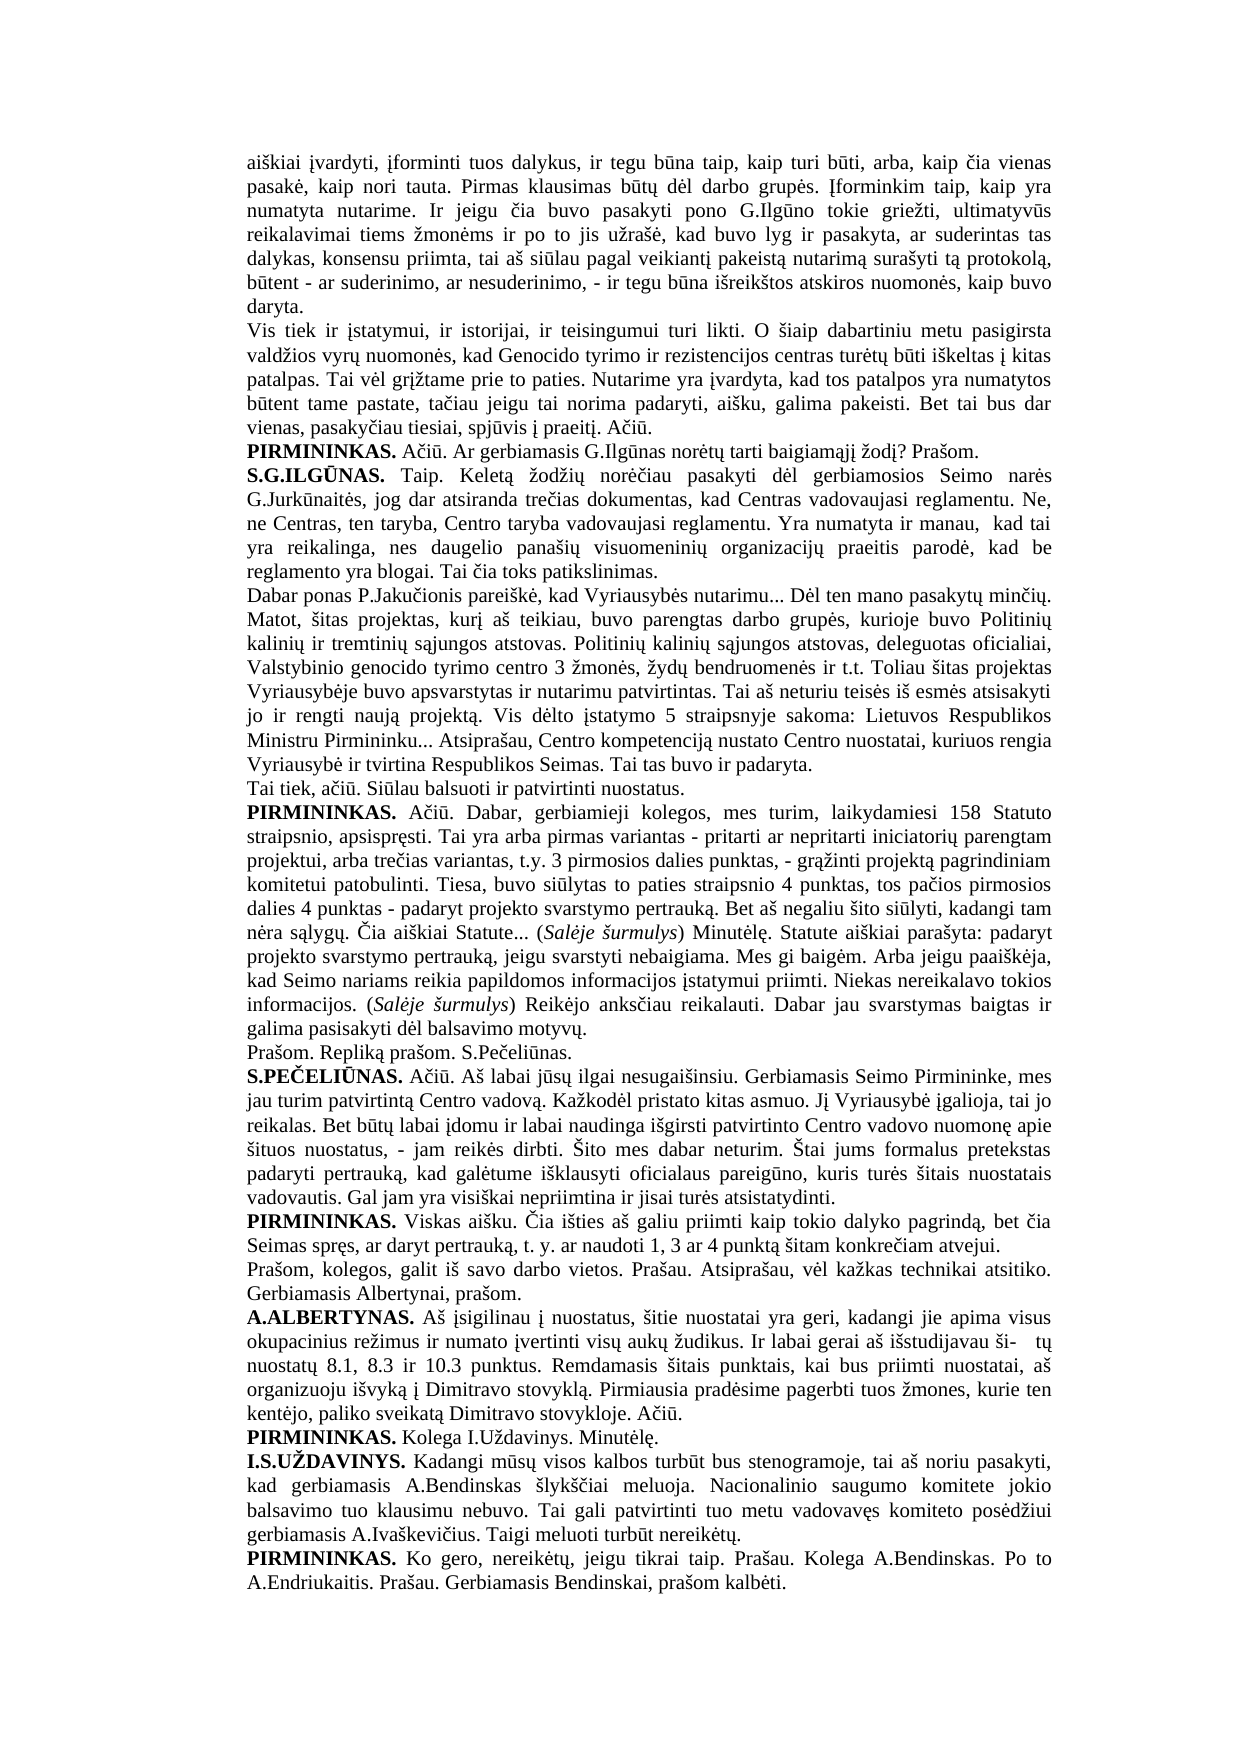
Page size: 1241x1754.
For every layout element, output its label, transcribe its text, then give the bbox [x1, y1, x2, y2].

text Prašom. Repliką prašom. S.Pečeliūnas. [247, 1040, 1053, 1064]
text PIRMININKAS. Kolega I.Uždavinys. Minutėlę. [247, 1425, 1053, 1449]
text S.PEČELIŪNAS. Ačiū. Aš labai jūsų ilgai nesugaišinsiu. Gerbiamasis Seimo Pirmininke, mes jau turim patvirtintą Centro vadovą. Kažkodėl pristato kitas asmuo. Jį Vyriausybė įgalioja, tai jo reikalas. Bet būtų labai įdomu ir labai naudinga išgirsti patvirtinto Centro vadovo nuomonę apie šituos nuostatus, - jam reikės dirbti. Šito mes dabar neturim. Štai jums formalus pretekstas padaryti pertrauką, kad galėtume išklausyti oficialaus pareigūno, kuris turės šitais nuostatais vadovautis. Gal jam yra visiškai nepriimtina ir jisai turės atsistatydinti. [247, 1064, 1053, 1209]
text S.G.ILGŪNAS. Taip. Keletą žodžių norėčiau pasakyti dėl gerbiamosios Seimo narės G.Jurkūnaitės, jog dar atsiranda trečias dokumentas, kad Centras vadovaujasi reglamentu. Ne, ne Centras, ten taryba, Centro taryba vadovaujasi reglamentu. Yra numatyta ir manau, kad tai yra reikalinga, nes daugelio panašių visuomeninių organizacijų praeitis parodė, kad be reglamento yra blogai. Tai čia toks patikslinimas. [247, 463, 1053, 583]
text aiškiai įvardyti, įforminti tuos dalykus, ir tegu būna taip, kaip turi būti, arba, kaip čia vienas pasakė, kaip nori tauta. Pirmas klausimas būtų dėl darbo grupės. Įforminkim taip, kaip yra numatyta nutarime. Ir jeigu čia buvo pasakyti pono G.Ilgūno tokie griežti, ultimatyvūs reikalavimai tiems žmonėms ir po to jis užrašė, kad buvo lyg ir pasakyta, ar suderintas tas dalykas, konsensu priimta, tai aš siūlau pagal veikiantį pakeistą nutarimą surašyti tą protokolą, būtent - ar suderinimo, ar nesuderinimo, - ir tegu būna išreikštos atskiros nuomonės, kaip buvo daryta. [247, 150, 1053, 318]
text PIRMININKAS. Ko gero, nereikėtų, jeigu tikrai taip. Prašau. Kolega A.Bendinskas. Po to A.Endriukaitis. Prašau. Gerbiamasis Bendinskai, prašom kalbėti. [247, 1546, 1053, 1594]
text A.ALBERTYNAS. Aš įsigilinau į nuostatus, šitie nuostatai yra geri, kadangi jie apima visus okupacinius režimus ir numato įvertinti visų aukų žudikus. Ir labai gerai aš išstudijavau ši- tų nuostatų 8.1, 8.3 ir 10.3 punktus. Remdamasis šitais punktais, kai bus priimti nuostatai, aš organizuoju išvyką į Dimitravo stovyklą. Pirmiausia pradėsime pagerbti tuos žmones, kurie ten kentėjo, paliko sveikatą Dimitravo stovykloje. Ačiū. [247, 1305, 1053, 1425]
text Vis tiek ir įstatymui, ir istorijai, ir teisingumui turi likti. O šiaip dabartiniu metu pasigirsta valdžios vyrų nuomonės, kad Genocido tyrimo ir rezistencijos centras turėtų būti iškeltas į kitas patalpas. Tai vėl grįžtame prie to paties. Nutarime yra įvardyta, kad tos patalpos yra numatytos būtent tame pastate, tačiau jeigu tai norima padaryti, aišku, galima pakeisti. Bet tai bus dar vienas, pasakyčiau tiesiai, spjūvis į praeitį. Ačiū. [247, 318, 1053, 439]
text Tai tiek, ačiū. Siūlau balsuoti ir patvirtinti nuostatus. [247, 776, 1053, 800]
text Prašom, kolegos, galit iš savo darbo vietos. Prašau. Atsiprašau, vėl kažkas technikai atsitiko. Gerbiamasis Albertynai, prašom. [247, 1257, 1053, 1305]
text PIRMININKAS. Viskas aišku. Čia išties aš galiu priimti kaip tokio dalyko pagrindą, bet čia Seimas spręs, ar daryt pertrauką, t. y. ar naudoti 1, 3 ar 4 punktą šitam konkrečiam atvejui. [247, 1209, 1053, 1257]
text I.S.UŽDAVINYS. Kadangi mūsų visos kalbos turbūt bus stenogramoje, tai aš noriu pasakyti, kad gerbiamasis A.Bendinskas šlykščiai meluoja. Nacionalinio saugumo komitete jokio balsavimo tuo klausimu nebuvo. Tai gali patvirtinti tuo metu vadovavęs komiteto posėdžiui gerbiamasis A.Ivaškevičius. Taigi meluoti turbūt nereikėtų. [247, 1449, 1053, 1546]
text PIRMININKAS. Ačiū. Ar gerbiamasis G.Ilgūnas norėtų tarti baigiamąjį žodį? Prašom. [247, 439, 1053, 463]
text PIRMININKAS. Ačiū. Dabar, gerbiamieji kolegos, mes turim, laikydamiesi 158 Statuto straipsnio, apsispręsti. Tai yra arba pirmas variantas - pritarti ar nepritarti iniciatorių parengtam projektui, arba trečias variantas, t.y. 3 pirmosios dalies punktas, - grąžinti projektą pagrindiniam komitetui patobulinti. Tiesa, buvo siūlytas to paties straipsnio 4 punktas, tos pačios pirmosios dalies 4 punktas - padaryt projekto svarstymo pertrauką. Bet aš negaliu šito siūlyti, kadangi tam nėra sąlygų. Čia aiškiai Statute... (Salėje šurmulys) Minutėlę. Statute aiškiai parašyta: padaryt projekto svarstymo pertrauką, jeigu svarstyti nebaigiama. Mes gi baigėm. Arba jeigu paaiškėja, kad Seimo nariams reikia papildomos informacijos įstatymui priimti. Niekas nereikalavo tokios informacijos. (Salėje šurmulys) Reikėjo anksčiau reikalauti. Dabar jau svarstymas baigtas ir galima pasisakyti dėl balsavimo motyvų. [247, 800, 1053, 1040]
text Dabar ponas P.Jakučionis pareiškė, kad Vyriausybės nutarimu... Dėl ten mano pasakytų minčių. Matot, šitas projektas, kurį aš teikiau, buvo parengtas darbo grupės, kurioje buvo Politinių kalinių ir tremtinių sąjungos atstovas. Politinių kalinių sąjungos atstovas, deleguotas oficialiai, Valstybinio genocido tyrimo centro 3 žmonės, žydų bendruomenės ir t.t. Toliau šitas projektas Vyriausybėje buvo apsvarstytas ir nutarimu patvirtintas. Tai aš neturiu teisės iš esmės atsisakyti jo ir rengti naują projektą. Vis dėlto įstatymo 5 straipsnyje sakoma: Lietuvos Respublikos Ministru Pirmininku... Atsiprašau, Centro kompetenciją nustato Centro nuostatai, kuriuos rengia Vyriausybė ir tvirtina Respublikos Seimas. Tai tas buvo ir padaryta. [247, 583, 1053, 776]
